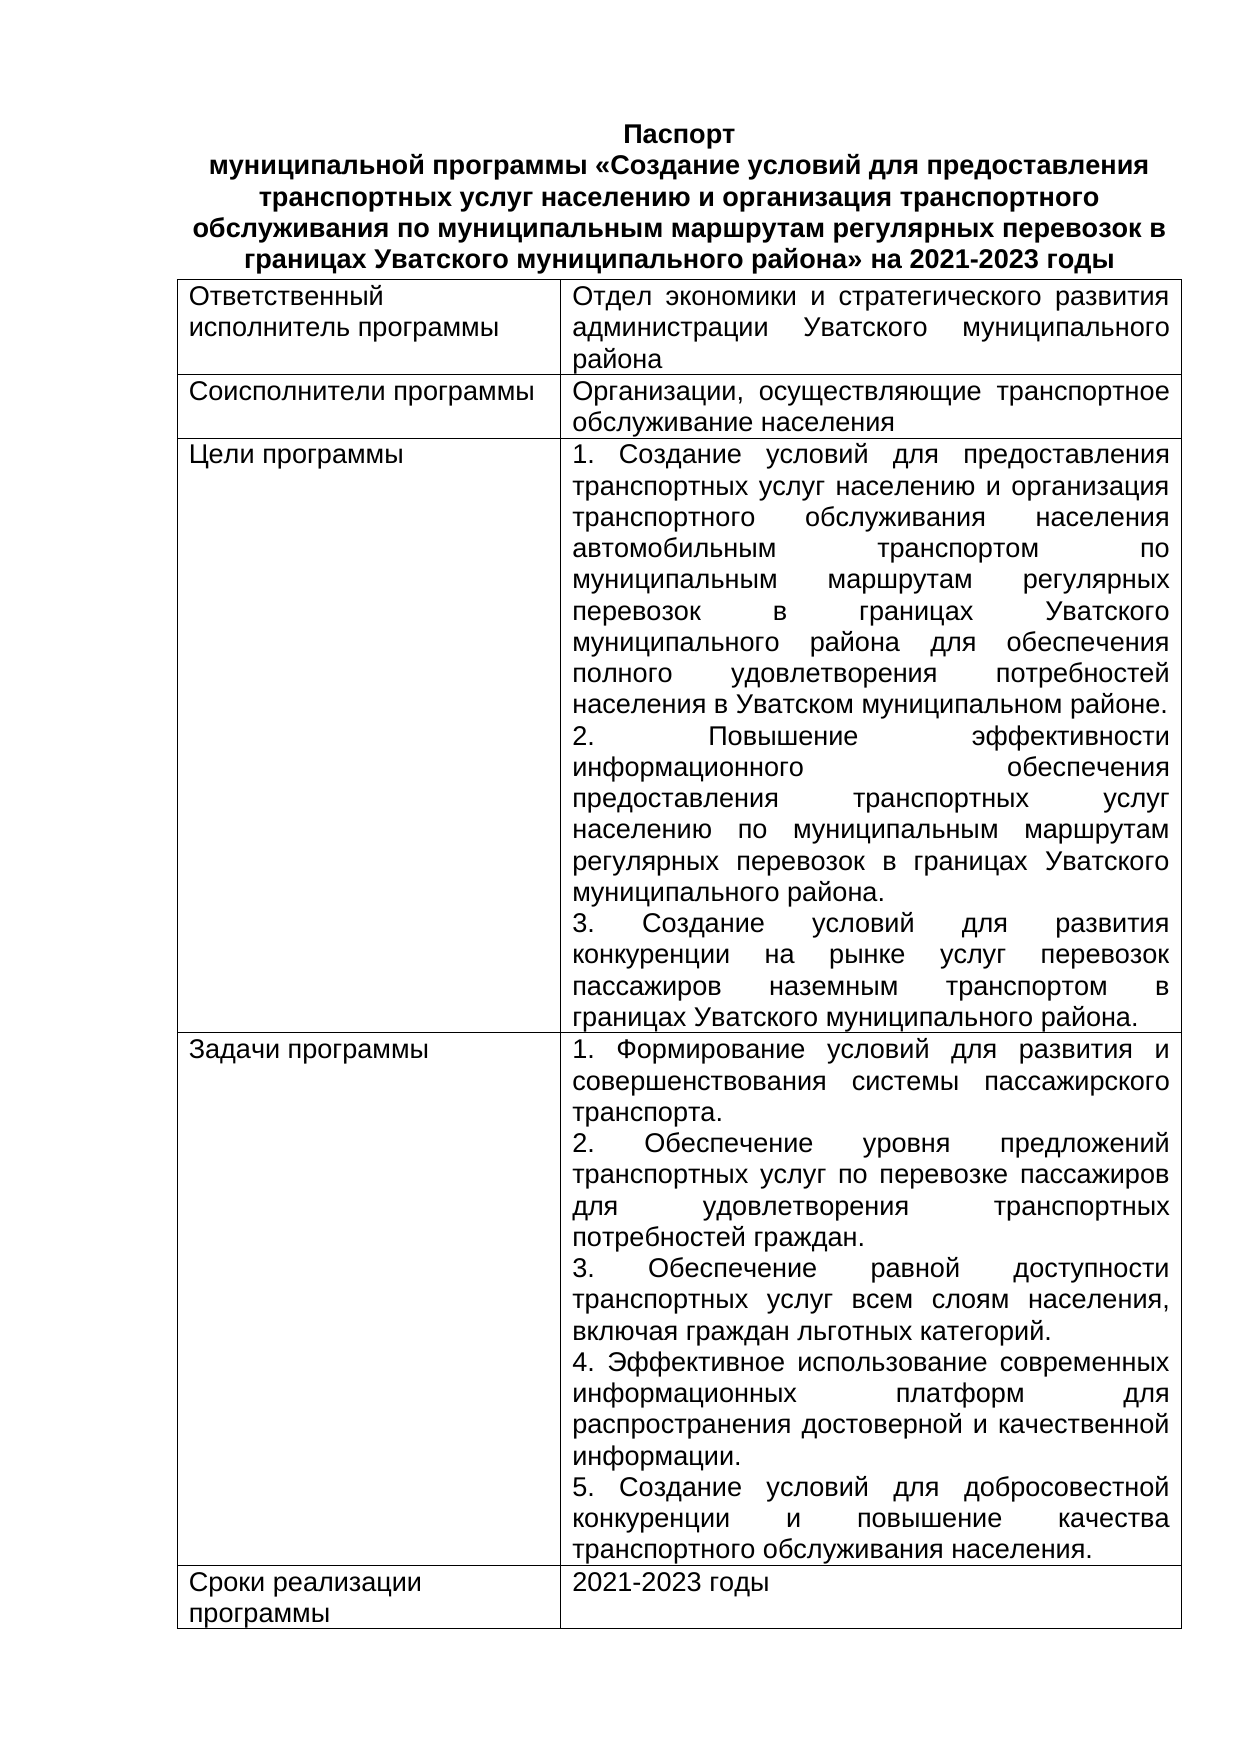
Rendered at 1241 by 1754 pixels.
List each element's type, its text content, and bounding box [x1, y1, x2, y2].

table_cell 2021-2023 годы [561, 1566, 1181, 1628]
text муниципальной программы «Создание условий для предоставления транспортных услуг населению и организация транспортного обслуживания по муниципальным маршрутам регулярных перевозок в границах Уватского муниципального района» на 2021-2023 годы [177, 149, 1181, 274]
table_cell Сроки реализации программы [178, 1566, 560, 1628]
table_cell 1. Создание условий для предоставления транспортных услуг населению и организация транспортного обслуживания населения автомобильным транспортом по муниципальным маршрутам регулярных перевозок в границах Уватского муниципального района для обеспечения полного удовлетворения потребностей населения в Уватском муниципальном районе. 2. Повышение эффективности информационного обеспечения предоставления транспортных услуг населению по муниципальным маршрутам регулярных перевозок в границах Уватского муниципального района. 3. Создание условий для развития конкуренции на рынке услуг перевозок пассажиров наземным транспортом в границах Уватского муниципального района. [561, 439, 1181, 1032]
table_cell Организации, осуществляющие транспортное обслуживание населения [561, 375, 1181, 437]
table_header Отдел экономики и стратегического развития администрации Уватского муниципального района [561, 280, 1181, 374]
table_header Ответственный исполнитель программы [178, 280, 560, 374]
table_cell Соисполнители программы [178, 375, 560, 437]
text Паспорт [177, 118, 1181, 149]
table_cell Задачи программы [178, 1033, 560, 1564]
table_cell 1. Формирование условий для развития и совершенствования системы пассажирского транспорта. 2. Обеспечение уровня предложений транспортных услуг по перевозке пассажиров для удовлетворения транспортных потребностей граждан. 3. Обеспечение равной доступности транспортных услуг всем слоям населения, включая граждан льготных категорий. 4. Эффективное использование современных информационных платформ для распространения достоверной и качественной информации. 5. Создание условий для добросовестной конкуренции и повышение качества транспортного обслуживания населения. [561, 1033, 1181, 1564]
table_cell Цели программы [178, 439, 560, 1032]
